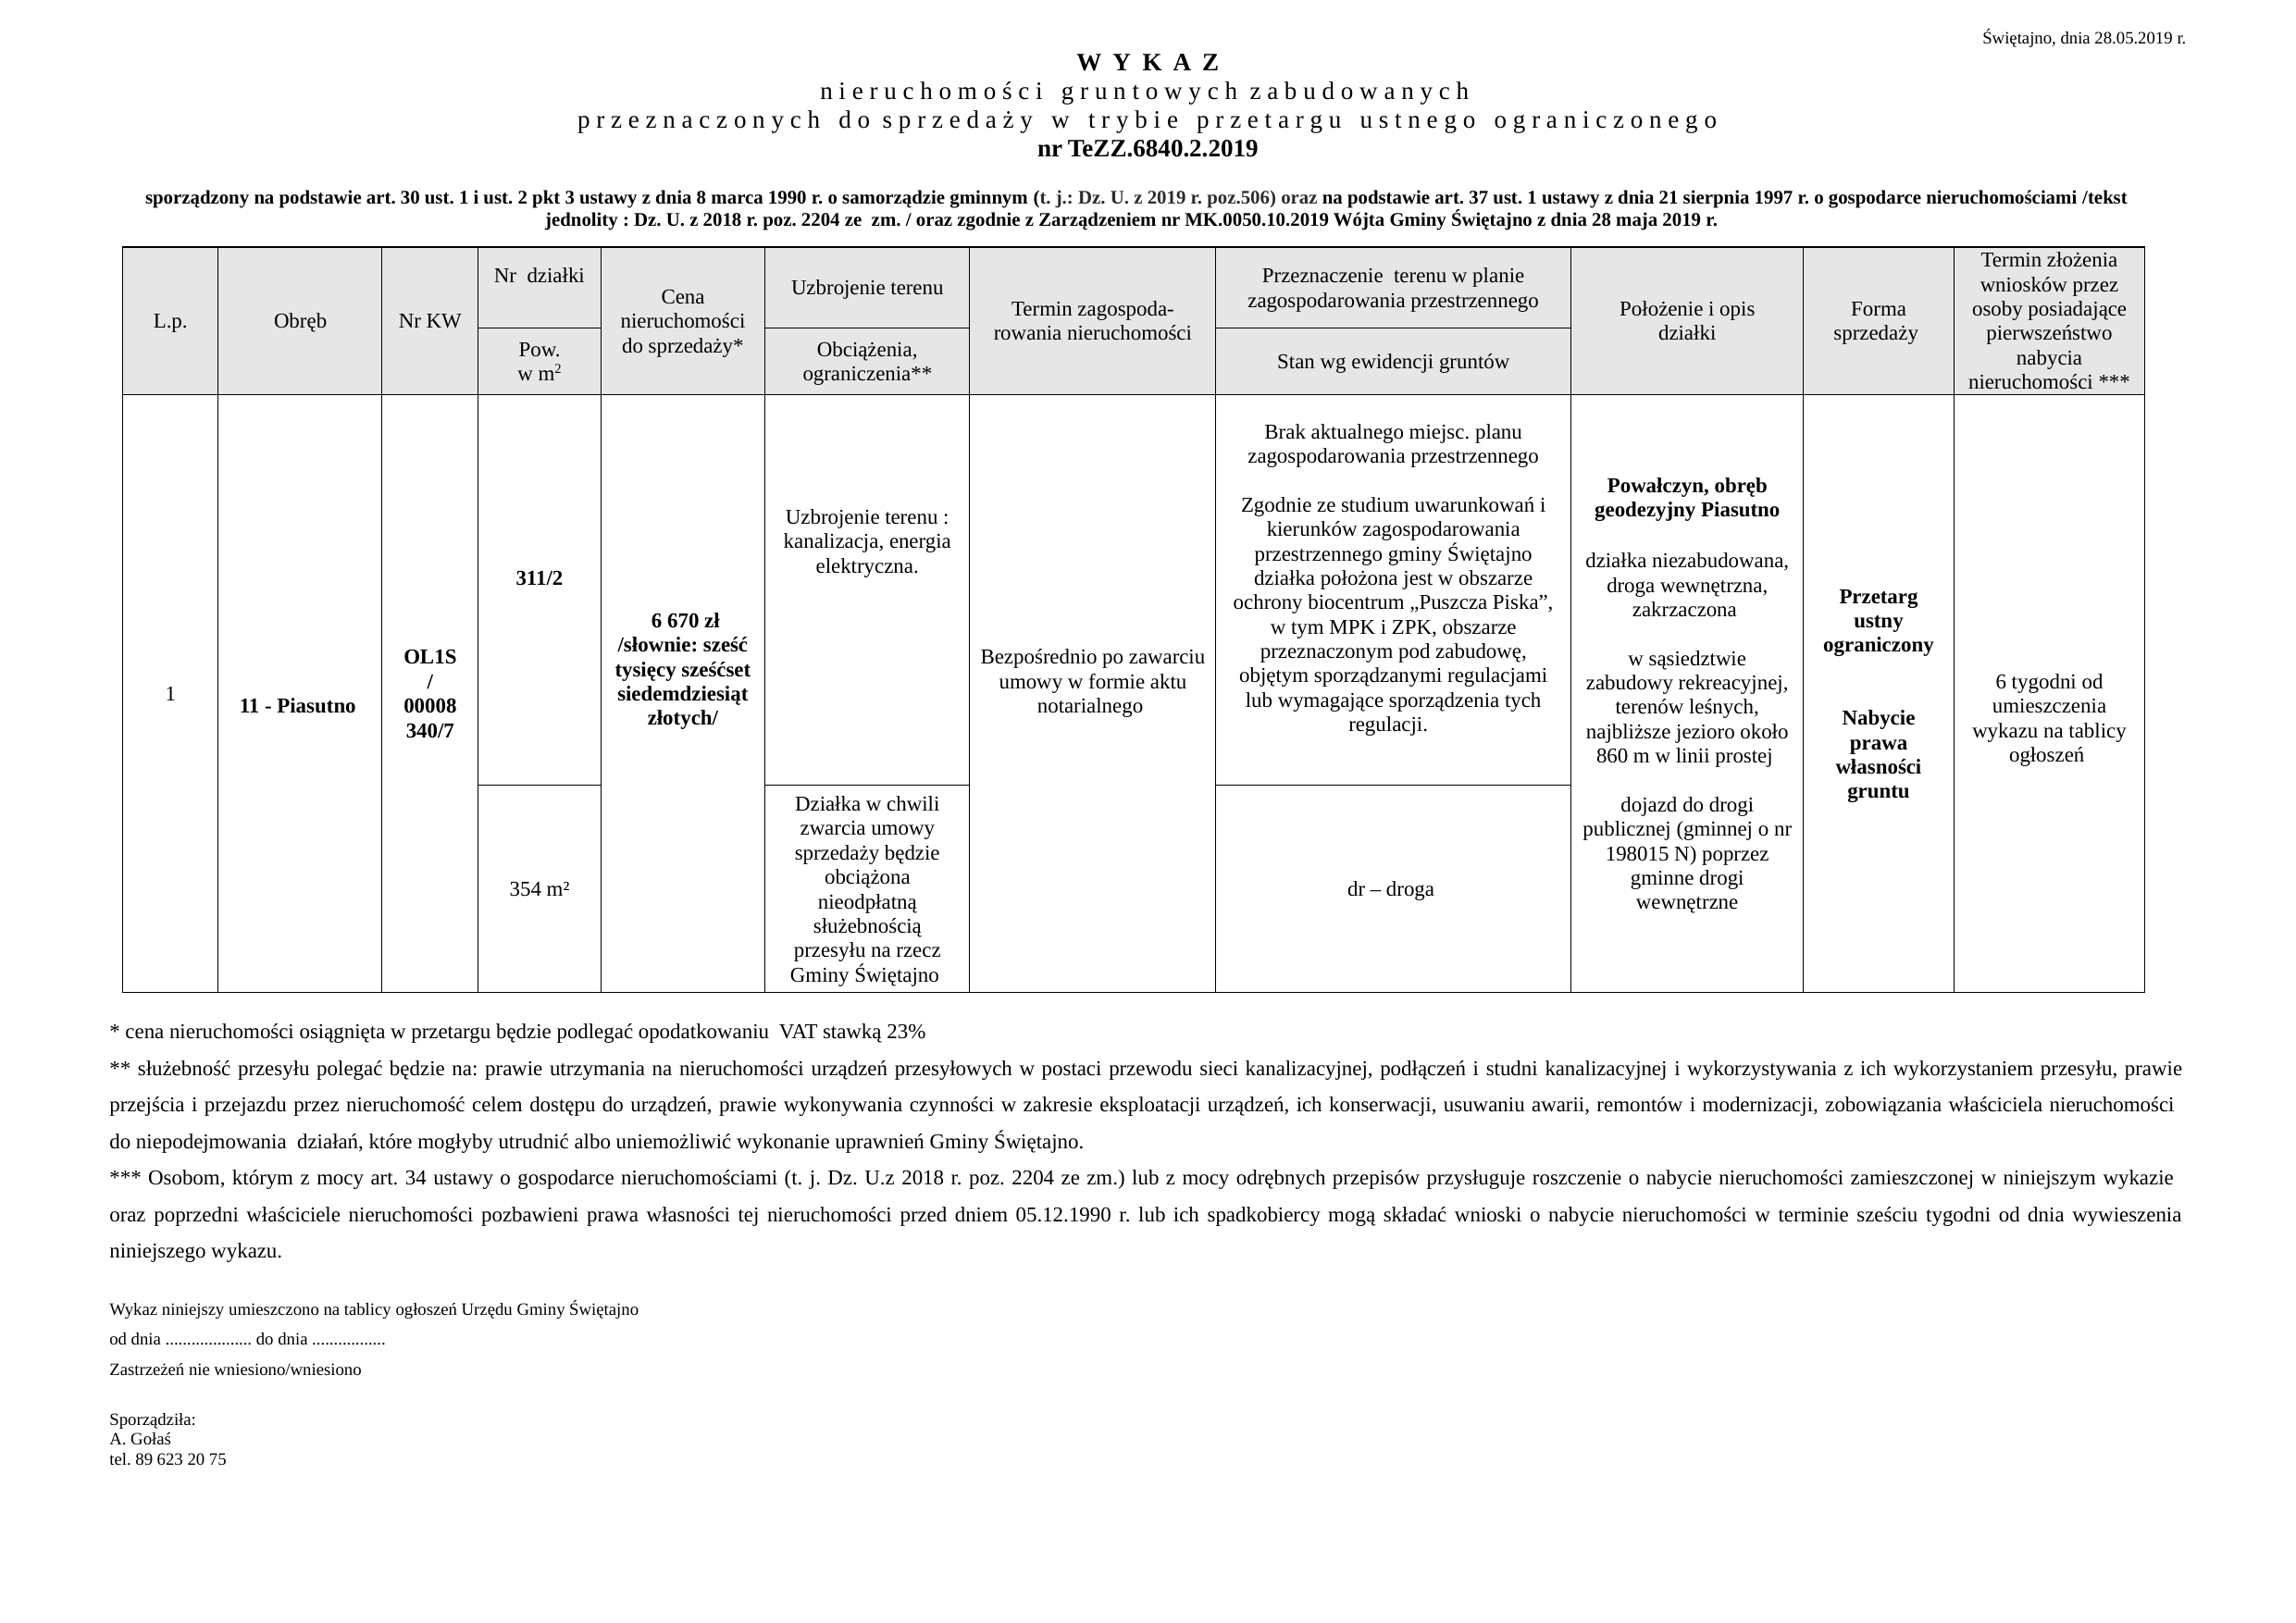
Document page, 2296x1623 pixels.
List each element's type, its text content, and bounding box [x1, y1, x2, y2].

text nr TeZZ.6840.2.2019 [109, 133, 2186, 163]
table_cell Przetarg ustny ograniczony Nabycie prawa własności gruntu [1804, 395, 1954, 992]
table_cell Pow. w m2 [478, 328, 601, 394]
table_cell OL1S/00008340/7 [382, 395, 478, 992]
table_cell Stan wg ewidencji gruntów [1216, 328, 1570, 394]
text od dnia .................... do dnia ................. [109, 1329, 2186, 1349]
text Zastrzeżeń nie wniesiono/wniesiono [109, 1359, 2186, 1379]
table_cell 11 - Piasutno [218, 395, 381, 992]
table_cell Działka w chwili zwarcia umowy sprzedaży będzie obciążona nieodpłatną służebnością przesyłu na rzecz Gminy Świętajno [765, 786, 969, 992]
text * cena nieruchomości osiągnięta w przetargu będzie podlegać opodatkowaniu VAT stawką 23% [109, 1019, 2186, 1044]
table_cell 6 670 zł /słownie: sześć tysięcy sześćset siedemdziesiąt złotych/ [602, 395, 764, 992]
table_header Cena nieruchomości do sprzedaży* [602, 248, 764, 394]
table_header Forma sprzedaży [1804, 248, 1954, 394]
text ** służebność przesyłu polegać będzie na: prawie utrzymania na nieruchomości urządzeń przesyłowych w postaci przewodu sieci kanalizacyjnej, podłączeń i studni kanalizacyjnej i wykorzystywania z ich wykorzystaniem przesyłu, prawie przejścia i przejazdu przez nieruchomość celem dostępu do urządzeń, prawie wykonywania czynności w zakresie eksploatacji urządzeń, ich konserwacji, usuwaniu awarii, remontów i modernizacji, zobowiązania właściciela nieruchomości do niepodejmowania działań, które mogłyby utrudnić albo uniemożliwić wykonanie uprawnień Gminy Świętajno. [109, 1056, 2186, 1153]
table_cell 6 tygodni od umieszczenia wykazu na tablicy ogłoszeń [1955, 395, 2144, 992]
text tel. 89 623 20 75 [109, 1449, 2135, 1468]
table_cell 354 m² [478, 786, 601, 992]
table_header Uzbrojenie terenu [765, 248, 969, 328]
table_cell Obciążenia, ograniczenia** [765, 328, 969, 394]
table_header Nr KW [382, 248, 478, 394]
table_cell Powałczyn, obręb geodezyjny Piasutno działka niezabudowana, droga wewnętrzna, zakrzaczona w sąsiedztwie zabudowy rekreacyjnej, terenów leśnych, najbliższe jezioro około 860 m w linii prostej dojazd do drogi publicznej (gminnej o nr 198015 N) poprzez gminne drogi wewnętrzne [1571, 395, 1803, 992]
table_cell Brak aktualnego miejsc. planu zagospodarowania przestrzennego Zgodnie ze studium uwarunkowań i kierunków zagospodarowania przestrzennego gminy Świętajno działka położona jest w obszarze ochrony biocentrum „Puszcza Piska”, w tym MPK i ZPK, obszarze przeznaczonym pod zabudowę, objętym sporządzanymi regulacjami lub wymagające sporządzenia tych regulacji. [1216, 395, 1570, 785]
text sporządzony na podstawie art. 30 ust. 1 i ust. 2 pkt 3 ustawy z dnia 8 marca 1990 r. o samorządzie gminnym (t. j.: Dz. U. z 2019 r. poz.506) oraz na podstawie art. 37 ust. 1 ustawy z dnia 21 sierpnia 1997 r. o gospodarce nieruchomościami /tekst jednolity : Dz. U. z 2018 r. poz. 2204 ze zm. / oraz zgodnie z Zarządzeniem nr MK.0050.10.2019 Wójta Gminy Świętajno z dnia 28 maja 2019 r. [137, 186, 2135, 230]
table_header Obręb [218, 248, 381, 394]
table_cell 1 [123, 395, 217, 992]
text *** Osobom, którym z mocy art. 34 ustawy o gospodarce nieruchomościami (t. j. Dz. U.z 2018 r. poz. 2204 ze zm.) lub z mocy odrębnych przepisów przysługuje roszczenie o nabycie nieruchomości zamieszczonej w niniejszym wykazie oraz poprzedni właściciele nieruchomości pozbawieni prawa własności tej nieruchomości przed dniem 05.12.1990 r. lub ich spadkobiercy mogą składać wnioski o nabycie nieruchomości w terminie sześciu tygodni od dnia wywieszenia niniejszego wykazu. [109, 1165, 2186, 1263]
table_header Przeznaczenie terenu w planie zagospodarowania przestrzennego [1216, 248, 1570, 328]
text Wykaz niniejszy umieszczono na tablicy ogłoszeń Urzędu Gminy Świętajno [109, 1299, 2186, 1319]
table_header Termin zagospoda-rowania nieruchomości [970, 248, 1215, 394]
text Sporządziła: [109, 1409, 2186, 1429]
table_header Termin złożenia wniosków przez osoby posiadające pierwszeństwo nabycia nieruchomości *** [1955, 248, 2144, 394]
table_cell 311/2 [478, 395, 601, 785]
text Świętajno, dnia 28.05.2019 r. [109, 27, 2186, 47]
table_header Nr działki [478, 248, 601, 328]
table_cell Bezpośrednio po zawarciu umowy w formie aktu notarialnego [970, 395, 1215, 992]
text W Y K A Z [109, 47, 2186, 76]
table_header Położenie i opis działki [1571, 248, 1803, 394]
text A. Gołaś [109, 1429, 2186, 1449]
table_cell Uzbrojenie terenu : kanalizacja, energia elektryczna. [765, 395, 969, 785]
table_header L.p. [123, 248, 217, 394]
table_cell dr – droga [1216, 786, 1570, 992]
text n i e r u c h o m o ś c i g r u n t o w y c h z a b u d o w a n y c h p r z e z n a c z o n y c h d o s p r z e d a ż y w t r y b i e p r z e t a r g u u s t n e g o o g r a n i c z o n e g o [109, 76, 2186, 133]
